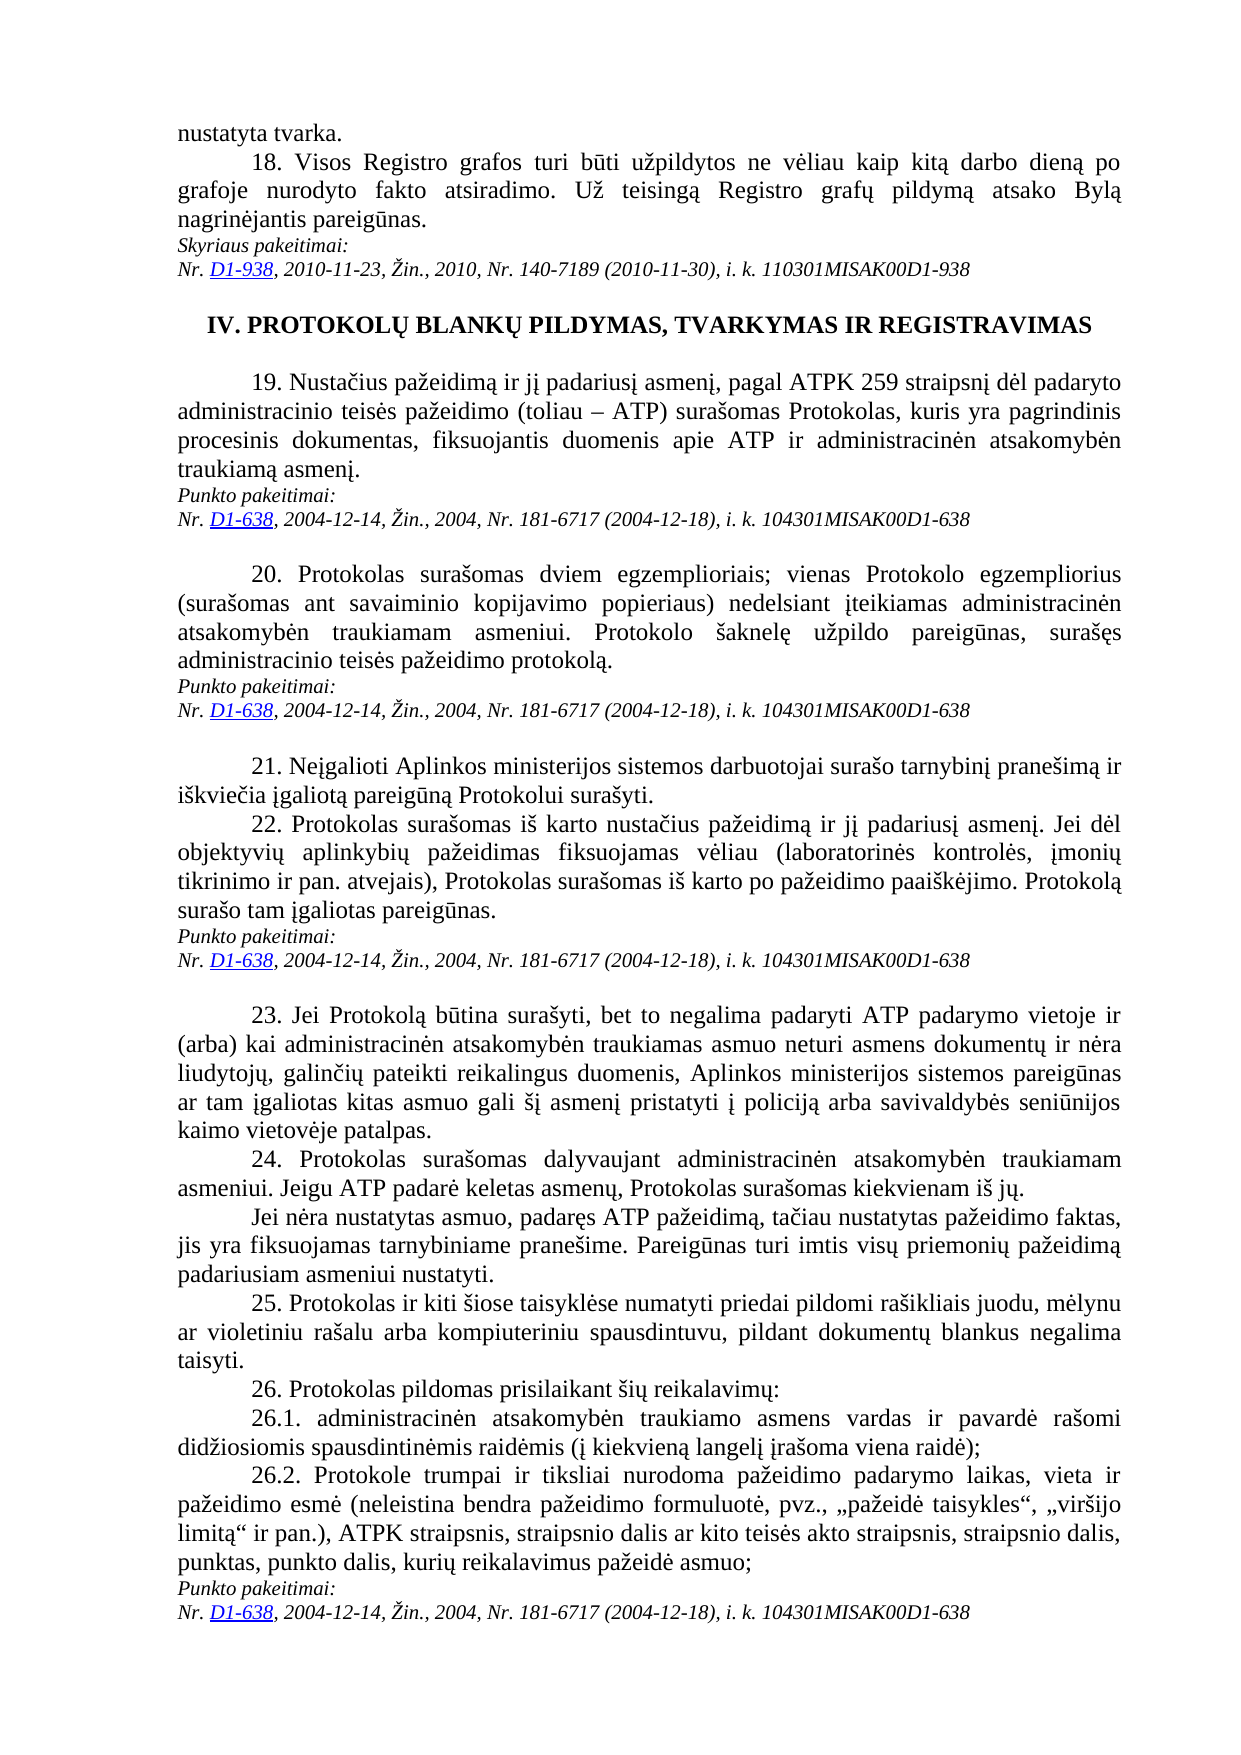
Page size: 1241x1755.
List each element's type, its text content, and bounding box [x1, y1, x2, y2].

text 25. Protokolas ir kiti šiose taisyklėse numatyti priedai pildomi rašikliais juodu, mėlynu ar violetiniu rašalu arba kompiuteriniu spausdintuvu, pildant dokumentų blankus negalima taisyti. [177, 1288, 1122, 1374]
text 26.1. administracinėn atsakomybėn traukiamo asmens vardas ir pavardė rašomi didžiosiomis spausdintinėmis raidėmis (į kiekvieną langelį įrašoma viena raidė); [177, 1403, 1122, 1461]
text 26.2. Protokole trumpai ir tiksliai nurodoma pažeidimo padarymo laikas, vieta ir pažeidimo esmė (neleistina bendra pažeidimo formuluotė, pvz., „pažeidė taisykles“, „viršijo limitą“ ir pan.), ATPK straipsnis, straipsnio dalis ar kito teisės akto straipsnis, straipsnio dalis, punktas, punkto dalis, kurių reikalavimus pažeidė asmuo; [177, 1461, 1122, 1576]
text 18. Visos Registro grafos turi būti užpildytos ne vėliau kaip kitą darbo dieną po grafoje nurodyto fakto atsiradimo. Už teisingą Registro grafų pildymą atsako Bylą nagrinėjantis pareigūnas. [177, 147, 1122, 233]
text 19. Nustačius pažeidimą ir jį padariusį asmenį, pagal ATPK 259 straipsnį dėl padaryto administracinio teisės pažeidimo (toliau – ATP) surašomas Protokolas, kuris yra pagrindinis procesinis dokumentas, fiksuojantis duomenis apie ATP ir administracinėn atsakomybėn traukiamą asmenį. [177, 367, 1122, 482]
text Skyriaus pakeitimai: [177, 233, 1122, 257]
text Nr. D1-638, 2004-12-14, Žin., 2004, Nr. 181-6717 (2004-12-18), i. k. 104301MISAK00D1-638 [177, 1600, 1122, 1624]
text Punkto pakeitimai: [177, 1576, 1122, 1600]
text Nr. D1-638, 2004-12-14, Žin., 2004, Nr. 181-6717 (2004-12-18), i. k. 104301MISAK00D1-638 [177, 948, 1122, 972]
text 20. Protokolas surašomas dviem egzemplioriais; vienas Protokolo egzempliorius (surašomas ant savaiminio kopijavimo popieriaus) nedelsiant įteikiamas administracinėn atsakomybėn traukiamam asmeniui. Protokolo šaknelę užpildo pareigūnas, surašęs administracinio teisės pažeidimo protokolą. [177, 559, 1122, 674]
text IV. PROTOKOLŲ BLANKŲ PILDYMAS, TVARKYMAS IR REGISTRAVIMAS [177, 310, 1122, 339]
text 22. Protokolas surašomas iš karto nustačius pažeidimą ir jį padariusį asmenį. Jei dėl objektyvių aplinkybių pažeidimas fiksuojamas vėliau (laboratorinės kontrolės, įmonių tikrinimo ir pan. atvejais), Protokolas surašomas iš karto po pažeidimo paaiškėjimo. Protokolą surašo tam įgaliotas pareigūnas. [177, 809, 1122, 924]
text Punkto pakeitimai: [177, 482, 1122, 507]
text 21. Neįgalioti Aplinkos ministerijos sistemos darbuotojai surašo tarnybinį pranešimą ir iškviečia įgaliotą pareigūną Protokolui surašyti. [177, 751, 1122, 809]
text Nr. D1-638, 2004-12-14, Žin., 2004, Nr. 181-6717 (2004-12-18), i. k. 104301MISAK00D1-638 [177, 698, 1122, 722]
text Jei nėra nustatytas asmuo, padaręs ATP pažeidimą, tačiau nustatytas pažeidimo faktas, jis yra fiksuojamas tarnybiniame pranešime. Pareigūnas turi imtis visų priemonių pažeidimą padariusiam asmeniui nustatyti. [177, 1202, 1122, 1288]
text Punkto pakeitimai: [177, 924, 1122, 948]
text 24. Protokolas surašomas dalyvaujant administracinėn atsakomybėn traukiamam asmeniui. Jeigu ATP padarė keletas asmenų, Protokolas surašomas kiekvienam iš jų. [177, 1144, 1122, 1202]
text 23. Jei Protokolą būtina surašyti, bet to negalima padaryti ATP padarymo vietoje ir (arba) kai administracinėn atsakomybėn traukiamas asmuo neturi asmens dokumentų ir nėra liudytojų, galinčių pateikti reikalingus duomenis, Aplinkos ministerijos sistemos pareigūnas ar tam įgaliotas kitas asmuo gali šį asmenį pristatyti į policiją arba savivaldybės seniūnijos kaimo vietovėje patalpas. [177, 1001, 1122, 1144]
text Nr. D1-638, 2004-12-14, Žin., 2004, Nr. 181-6717 (2004-12-18), i. k. 104301MISAK00D1-638 [177, 507, 1122, 531]
text nustatyta tvarka. [177, 118, 1122, 147]
text Nr. D1-938, 2010-11-23, Žin., 2010, Nr. 140-7189 (2010-11-30), i. k. 110301MISAK00D1-938 [177, 257, 1122, 281]
text Punkto pakeitimai: [177, 674, 1122, 698]
text 26. Protokolas pildomas prisilaikant šių reikalavimų: [177, 1374, 1122, 1403]
